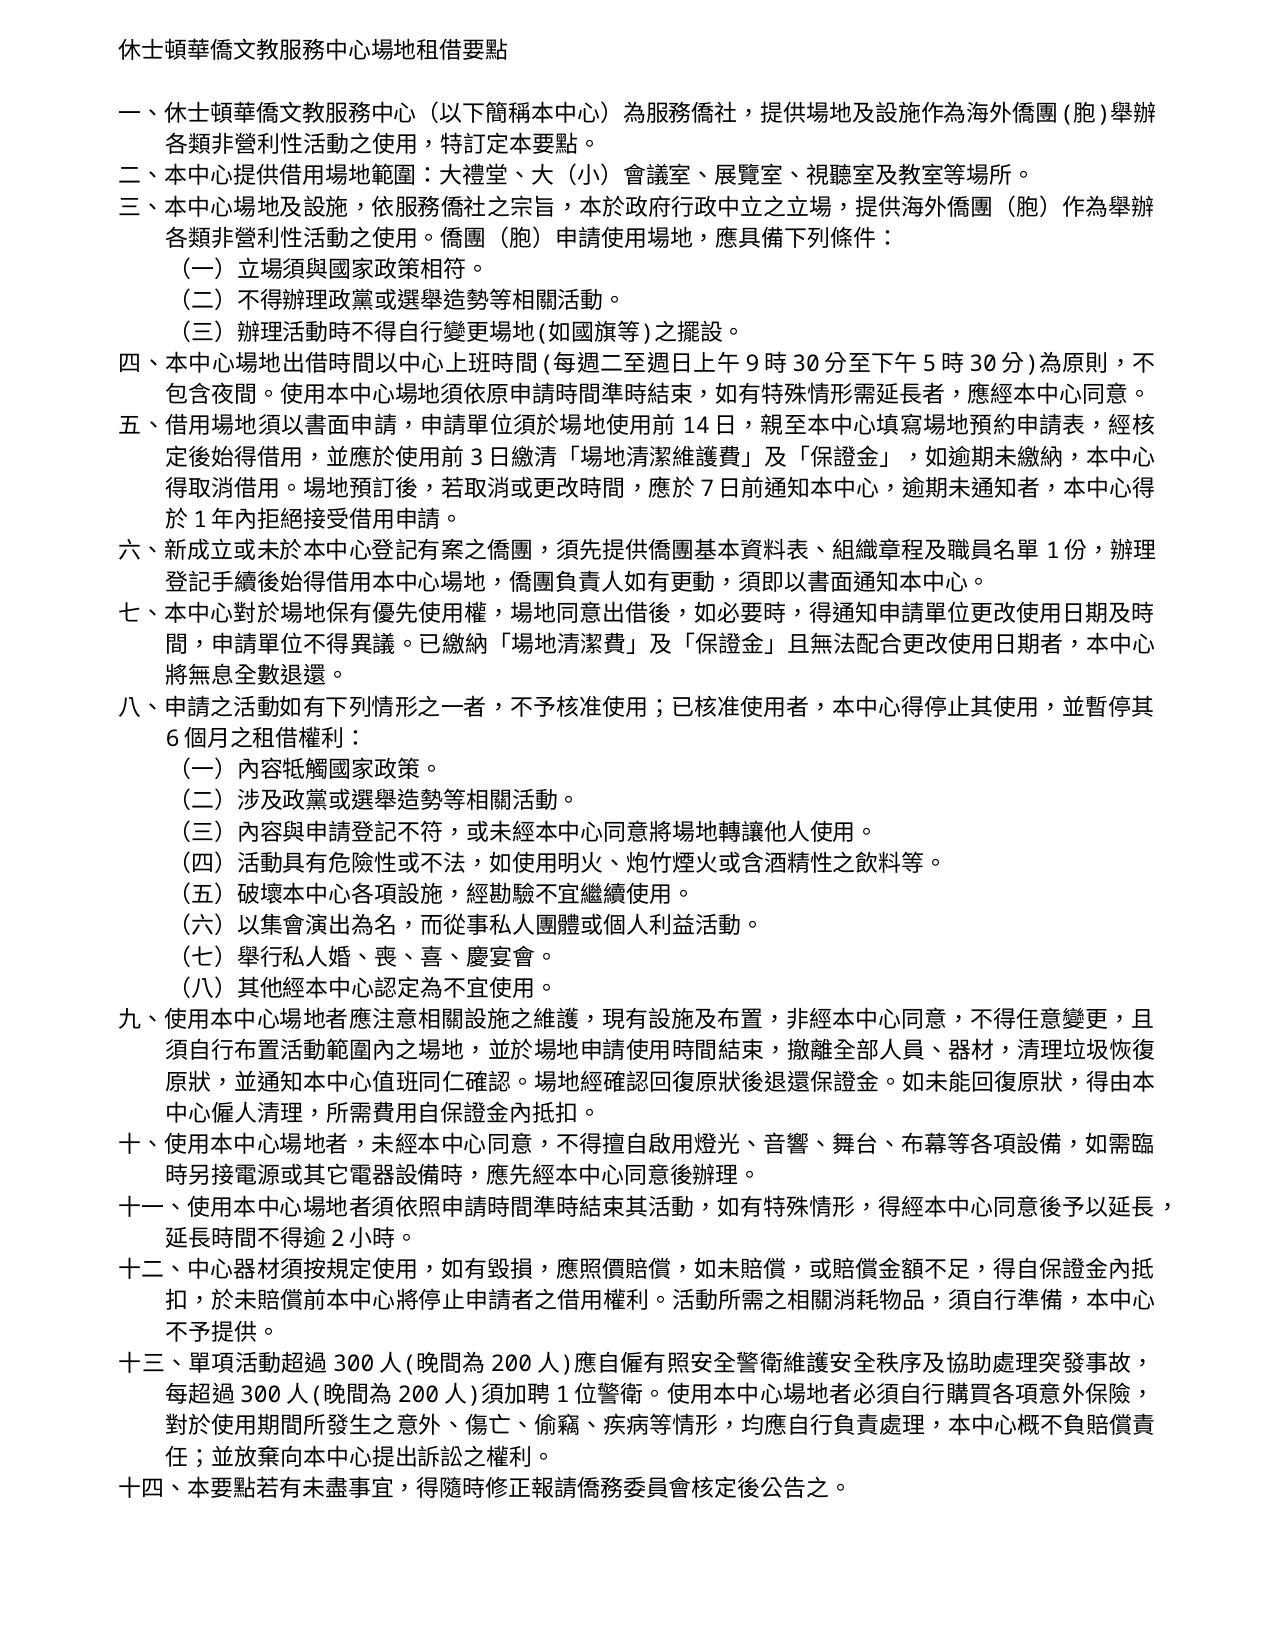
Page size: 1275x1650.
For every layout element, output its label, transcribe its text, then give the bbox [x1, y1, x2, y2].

text （七）舉行私人婚、喪、喜、慶宴會。 [168, 940, 1156, 971]
text （一）內容牴觸國家政策。 [168, 753, 1156, 784]
text （一）立場須與國家政策相符。 [168, 253, 1156, 284]
text 休士頓華僑文教服務中心場地租借要點 [119, 34, 1156, 65]
text （八）其他經本中心認定為不宜使用。 [168, 971, 1156, 1003]
text 二、本中心提供借用場地範圍：大禮堂、大（小）會議室、展覽室、視聽室及教室等場所。 [119, 159, 1156, 190]
text （三）辦理活動時不得自行變更場地(如國旗等)之擺設。 [168, 315, 1156, 346]
text （五）破壞本中心各項設施，經勘驗不宜繼續使用。 [168, 878, 1156, 909]
text （二）不得辦理政黨或選舉造勢等相關活動。 [168, 284, 1156, 315]
text （二）涉及政黨或選舉造勢等相關活動。 [168, 784, 1156, 815]
text 六、新成立或未於本中心登記有案之僑團，須先提供僑團基本資料表、組織章程及職員名單1份，辦理登記手續後始得借用本中心場地，僑團負責人如有更動，須即以書面通知本中心。 [119, 534, 1156, 596]
text （四）活動具有危險性或不法，如使用明火、炮竹煙火或含酒精性之飲料等。 [168, 846, 1156, 878]
text （六）以集會演出為名，而從事私人團體或個人利益活動。 [168, 909, 1156, 940]
text 十三、單項活動超過300人(晚間為200人)應自僱有照安全警衛維護安全秩序及協助處理突發事故，每超過300人(晚間為200人)須加聘1位警衛。使用本中心場地者必須自行購買各項意外保險，對於使用期間所發生之意外、傷亡、偷竊、疾病等情形，均應自行負責處理，本中心概不負賠償責任；並放棄向本中心提出訴訟之權利。 [119, 1346, 1156, 1471]
text 十二、中心器材須按規定使用，如有毀損，應照價賠償，如未賠償，或賠償金額不足，得自保證金內抵扣，於未賠償前本中心將停止申請者之借用權利。活動所需之相關消耗物品，須自行準備，本中心不予提供。 [119, 1253, 1156, 1346]
text 三、本中心場地及設施，依服務僑社之宗旨，本於政府行政中立之立場，提供海外僑團（胞）作為舉辦各類非營利性活動之使用。僑團（胞）申請使用場地，應具備下列條件： [119, 190, 1156, 253]
text 十、使用本中心場地者，未經本中心同意，不得擅自啟用燈光、音響、舞台、布幕等各項設備，如需臨時另接電源或其它電器設備時，應先經本中心同意後辦理。 [119, 1128, 1156, 1190]
text （三）內容與申請登記不符，或未經本中心同意將場地轉讓他人使用。 [168, 815, 1156, 846]
text 七、本中心對於場地保有優先使用權，場地同意出借後，如必要時，得通知申請單位更改使用日期及時間，申請單位不得異議。已繳納「場地清潔費」及「保證金」且無法配合更改使用日期者，本中心將無息全數退還。 [119, 596, 1156, 690]
text 十四、本要點若有未盡事宜，得隨時修正報請僑務委員會核定後公告之。 [119, 1471, 1156, 1503]
text 九、使用本中心場地者應注意相關設施之維護，現有設施及布置，非經本中心同意，不得任意變更，且須自行布置活動範圍內之場地，並於場地申請使用時間結束，撤離全部人員、器材，清理垃圾恢復原狀，並通知本中心值班同仁確認。場地經確認回復原狀後退還保證金。如未能回復原狀，得由本中心僱人清理，所需費用自保證金內抵扣。 [119, 1003, 1156, 1128]
text 一、休士頓華僑文教服務中心（以下簡稱本中心）為服務僑社，提供場地及設施作為海外僑團(胞)舉辦各類非營利性活動之使用，特訂定本要點。 [119, 96, 1156, 159]
text 四、本中心場地出借時間以中心上班時間(每週二至週日上午9時30分至下午5時30分)為原則，不包含夜間。使用本中心場地須依原申請時間準時結束，如有特殊情形需延長者，應經本中心同意。 [119, 346, 1156, 409]
text 五、借用場地須以書面申請，申請單位須於場地使用前14日，親至本中心填寫場地預約申請表，經核定後始得借用，並應於使用前3日繳清「場地清潔維護費」及「保證金」，如逾期未繳納，本中心得取消借用。場地預訂後，若取消或更改時間，應於7日前通知本中心，逾期未通知者，本中心得於1年內拒絕接受借用申請。 [119, 409, 1156, 534]
text 八、申請之活動如有下列情形之一者，不予核准使用；已核准使用者，本中心得停止其使用，並暫停其6個月之租借權利： [119, 690, 1156, 753]
text 十一、使用本中心場地者須依照申請時間準時結束其活動，如有特殊情形，得經本中心同意後予以延長，延長時間不得逾2小時。 [119, 1190, 1156, 1253]
